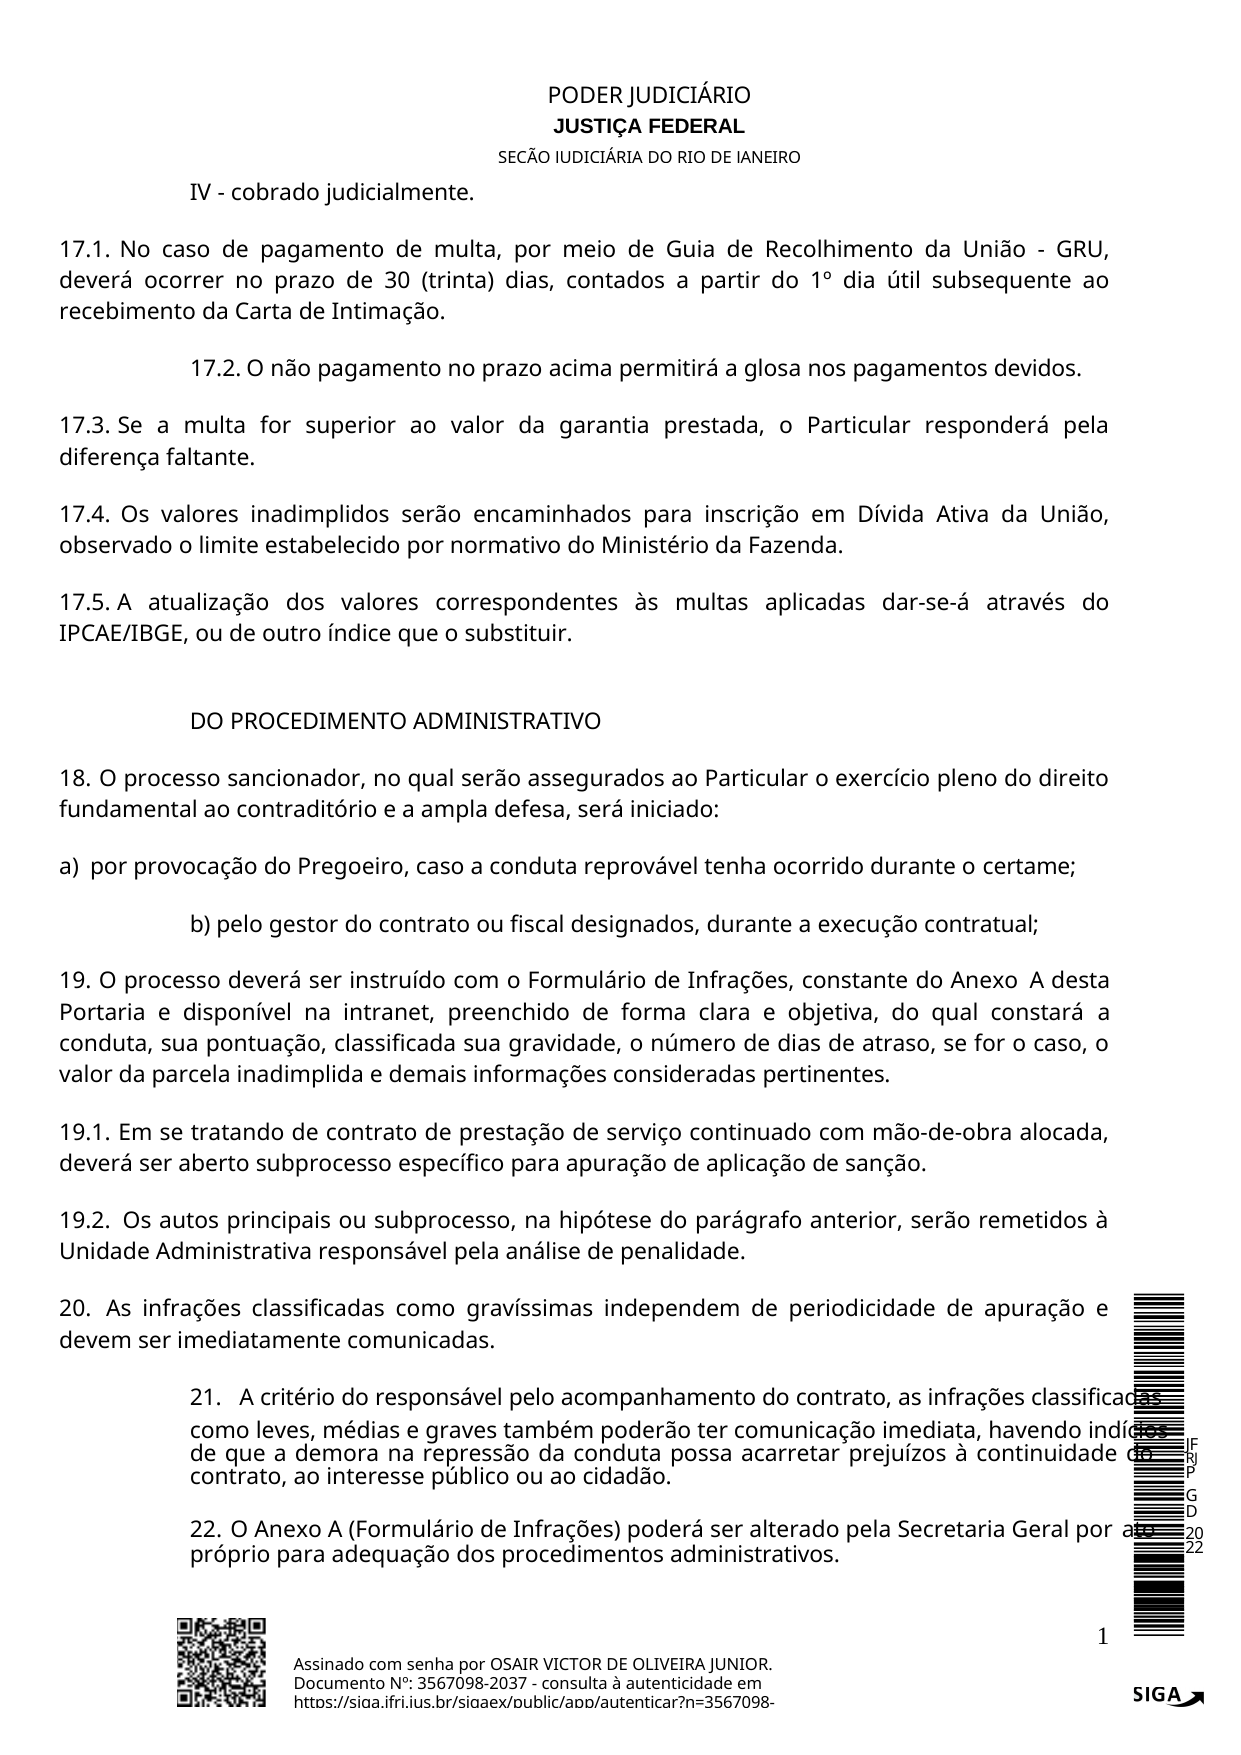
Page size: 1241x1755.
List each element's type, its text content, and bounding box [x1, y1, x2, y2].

list O não pagamento no prazo acima permitirá a glosa nos pagamentos devidos. [190, 352, 1226, 384]
text de que a demora na repressão da conduta possa acarretar prejuízos à continuidade do RJ [189, 1444, 1136, 1466]
subtitle DO PROCEDIMENTO ADMINISTRATIVO [189, 705, 1226, 736]
text próprio para adequação dos procedimentos administrativos. 22 [189, 1544, 1226, 1567]
list pelo gestor do contrato ou fiscal designados, durante a execução contratual; [189, 907, 1226, 939]
list A critério do responsável pelo acompanhamento do contrato, as infrações classificadas [189, 1381, 1226, 1412]
list - cobrado judicialmente. [189, 176, 1226, 207]
list Em se tratando de contrato de prestação de serviço continuado com mão-de-obra alocada, deverá ser aberto subprocesso específico para apuração de aplicação de sanção. [59, 1115, 1111, 1178]
list por provocação do Pregoeiro, caso a conduta reprovável tenha ocorrido durante o certame; [59, 850, 1110, 881]
text G [1185, 1489, 1226, 1505]
list Se a multa for superior ao valor da garantia prestada, o Particular responderá pela diferença faltante. [59, 409, 1110, 472]
text contrato, ao interesse público ou ao cidadão. P [189, 1466, 1226, 1489]
text D [1185, 1505, 1226, 1521]
list Os valores inadimplidos serão encaminhados para inscrição em Dívida Ativa da União, observado o limite estabelecido por normativo do Ministério da Fazenda. [59, 497, 1110, 560]
list O Anexo A (Formulário de Infrações) poderá ser alterado pela Secretaria Geral por ato 20 [189, 1521, 1226, 1544]
list Os autos principais ou subprocesso, na hipótese do parágrafo anterior, serão remetidos à Unidade Administrativa responsável pela análise de penalidade. [59, 1204, 1110, 1266]
list As infrações classificadas como gravíssimas independem de periodicidade de apuração e devem ser imediatamente comunicadas. [59, 1292, 1110, 1355]
text como leves, médias e graves também poderão ter comunicação imediata, havendo indícios JF [189, 1416, 1226, 1444]
list O processo sancionador, no qual serão assegurados ao Particular o exercício pleno do direito fundamental ao contraditório e a ampla defesa, será iniciado: [59, 762, 1110, 824]
list O processo deverá ser instruído com o Formulário de Infrações, constante do Anexo A desta Portaria e disponível na intranet, preenchido de forma clara e objetiva, do qual constará a conduta, sua pontuação, classificada sua gravidade, o número de dias de atraso, se for o caso, o valor da parcela inadimplida e demais informações consideradas pertinentes. [59, 964, 1110, 1089]
list A atualização dos valores correspondentes às multas aplicadas dar-se-á através do IPCAE/IBGE, ou de outro índice que o substituir. [59, 586, 1110, 648]
list No caso de pagamento de multa, por meio de Guia de Recolhimento da União - GRU, deverá ocorrer no prazo de 30 (trinta) dias, contados a partir do 1º dia útil subsequente ao recebimento da Carta de Intimação. [59, 233, 1110, 326]
